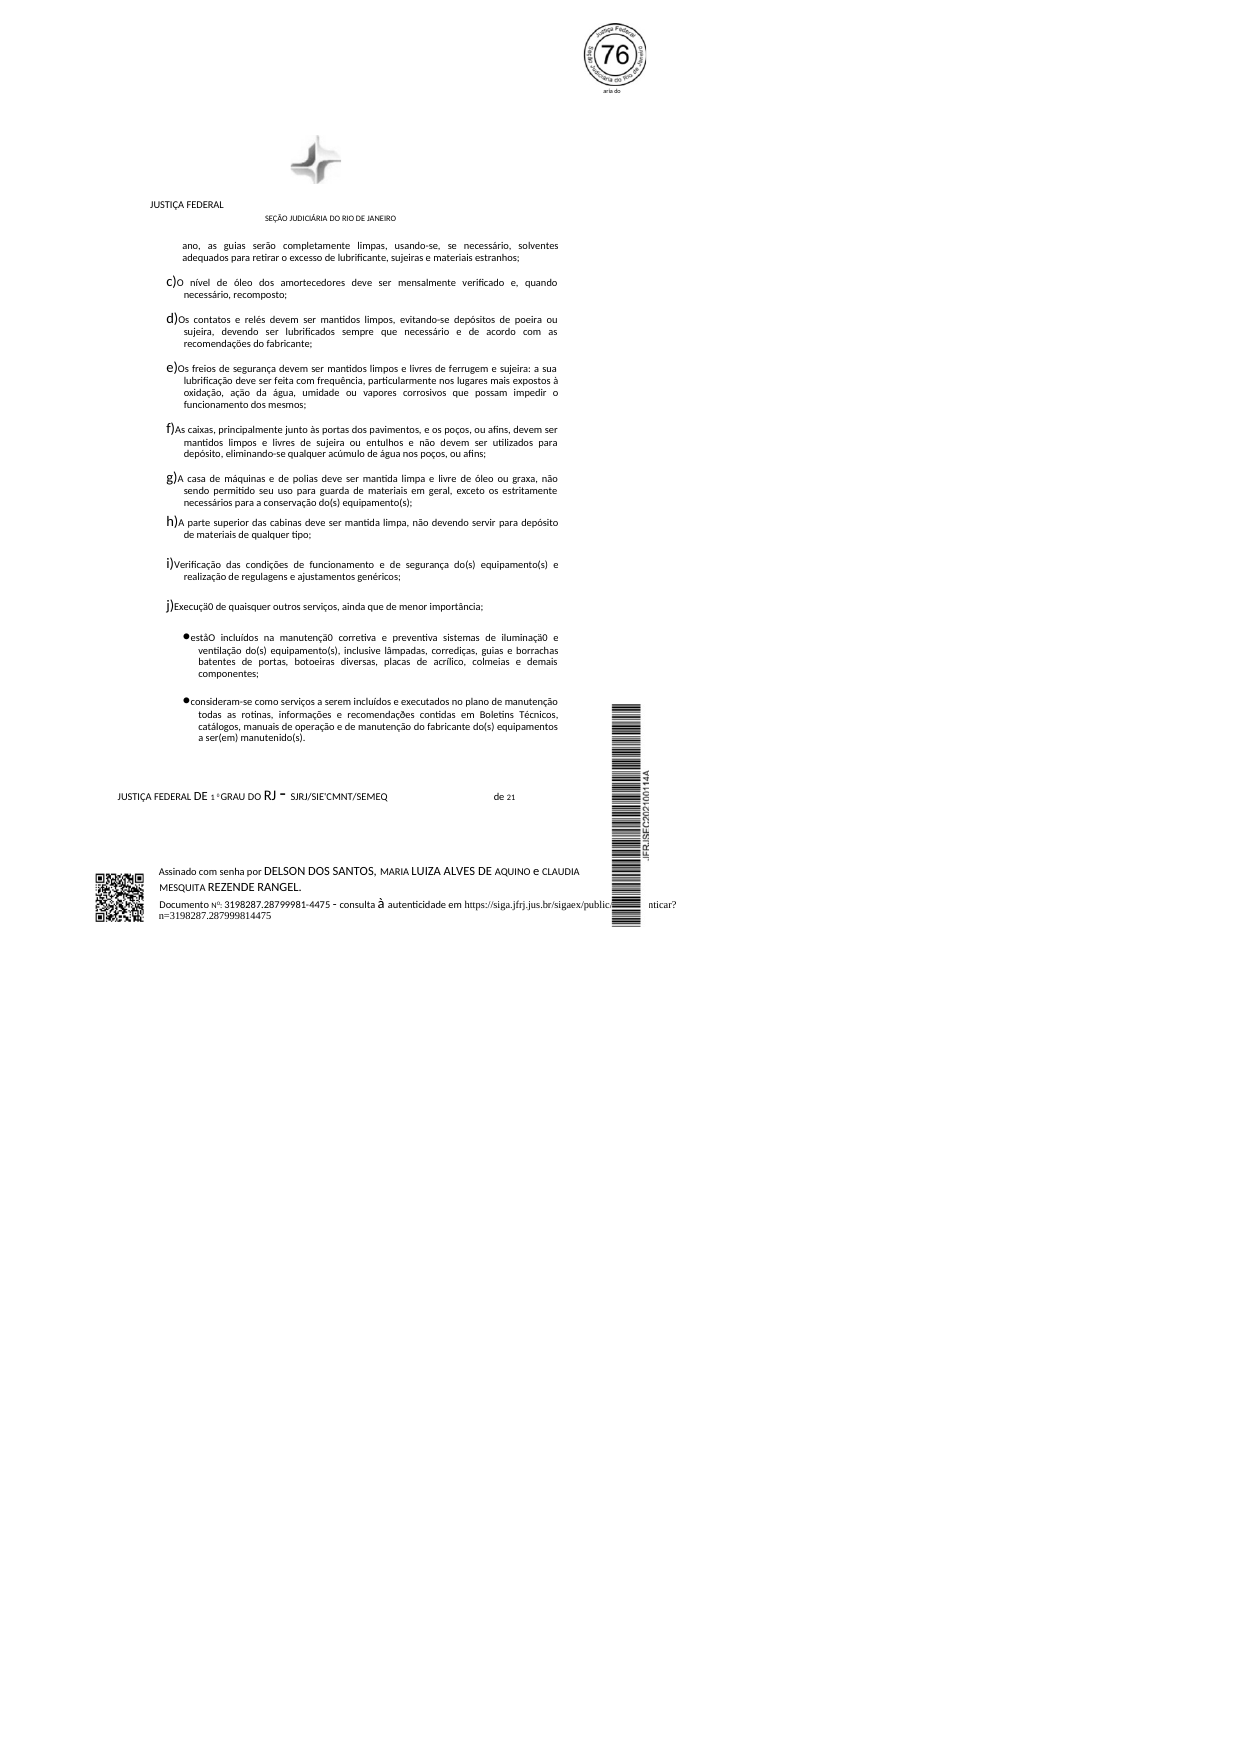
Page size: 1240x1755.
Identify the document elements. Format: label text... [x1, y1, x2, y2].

list Os contatos e relés devem ser mantidos limpos, evitando-se depósitos de poeira ou sujeira, devendo ser lubrificados sempre que necessário e de acordo com as recomendaçöes do fabricante; [132, 310, 559, 350]
list Execuçä0 de quaisquer outros serviços, ainda que de menor importância; [132, 597, 559, 613]
text ano, as guias serão completamente limpas, usando-se, se necessário, solventes adequados para retirar o excesso de lubrificante, sujeiras e materiais estranhos; [182, 241, 559, 264]
list consideram-se como serviços a serem incluídos e executados no plano de manutenção todas as rotinas, informações e recomendaçðes contidas em Boletins Técnicos, catálogos, manuais de operação e de manutenção do fabricante do(s) equipamentos a ser(em) manutenido(s). [134, 691, 559, 744]
list As caixas, principalmente junto às portas dos pavimentos, e os poços, ou afins, devem ser mantidos limpos e livres de sujeira ou entulhos e não devem ser utilizados para depósito, eliminando-se qualquer acúmulo de água nos poços, ou afins; [132, 421, 559, 461]
subtitle SEÇÃO JUDICIÁRIA DO RIO DE JANEIRO [150, 213, 511, 223]
list Os freios de segurança devem ser mantidos limpos e livres de ferrugem e sujeira: a sua lubrificação deve ser feita com frequência, particularmente nos lugares mais expostos à oxidação, açäo da água, umidade ou vapores corrosivos que possam impedir o funcionamento dos mesmos; [132, 359, 559, 411]
list eståO incluídos na manutençä0 corretiva e preventiva sistemas de iluminaçä0 e ventilação do(s) equipamento(s), inclusive lâmpadas, corrediças, guias e borrachas batentes de portas, botoeiras diversas, placas de acrílico, colmeias e demais componentes; [134, 627, 559, 680]
list A parte superior das cabinas deve ser mantida limpa, não devendo servir para depósito de materiais de qualquer tipo; [132, 513, 559, 541]
list O nível de óleo dos amortecedores deve ser mensalmente verificado e, quando necessário, recomposto; [132, 273, 559, 301]
list A casa de máquinas e de polias deve ser mantida limpa e livre de óleo ou graxa, não sendo permitido seu uso para guarda de materiais em geral, exceto os estritamente necessários para a conservação do(s) equipamento(s); [132, 469, 559, 509]
list Verificação das condições de funcionamento e de segurança do(s) equipamento(s) e realização de regulagens e ajustamentos genéricos; [132, 555, 559, 583]
text JUSTIÇA FEDERAL [150, 199, 559, 211]
